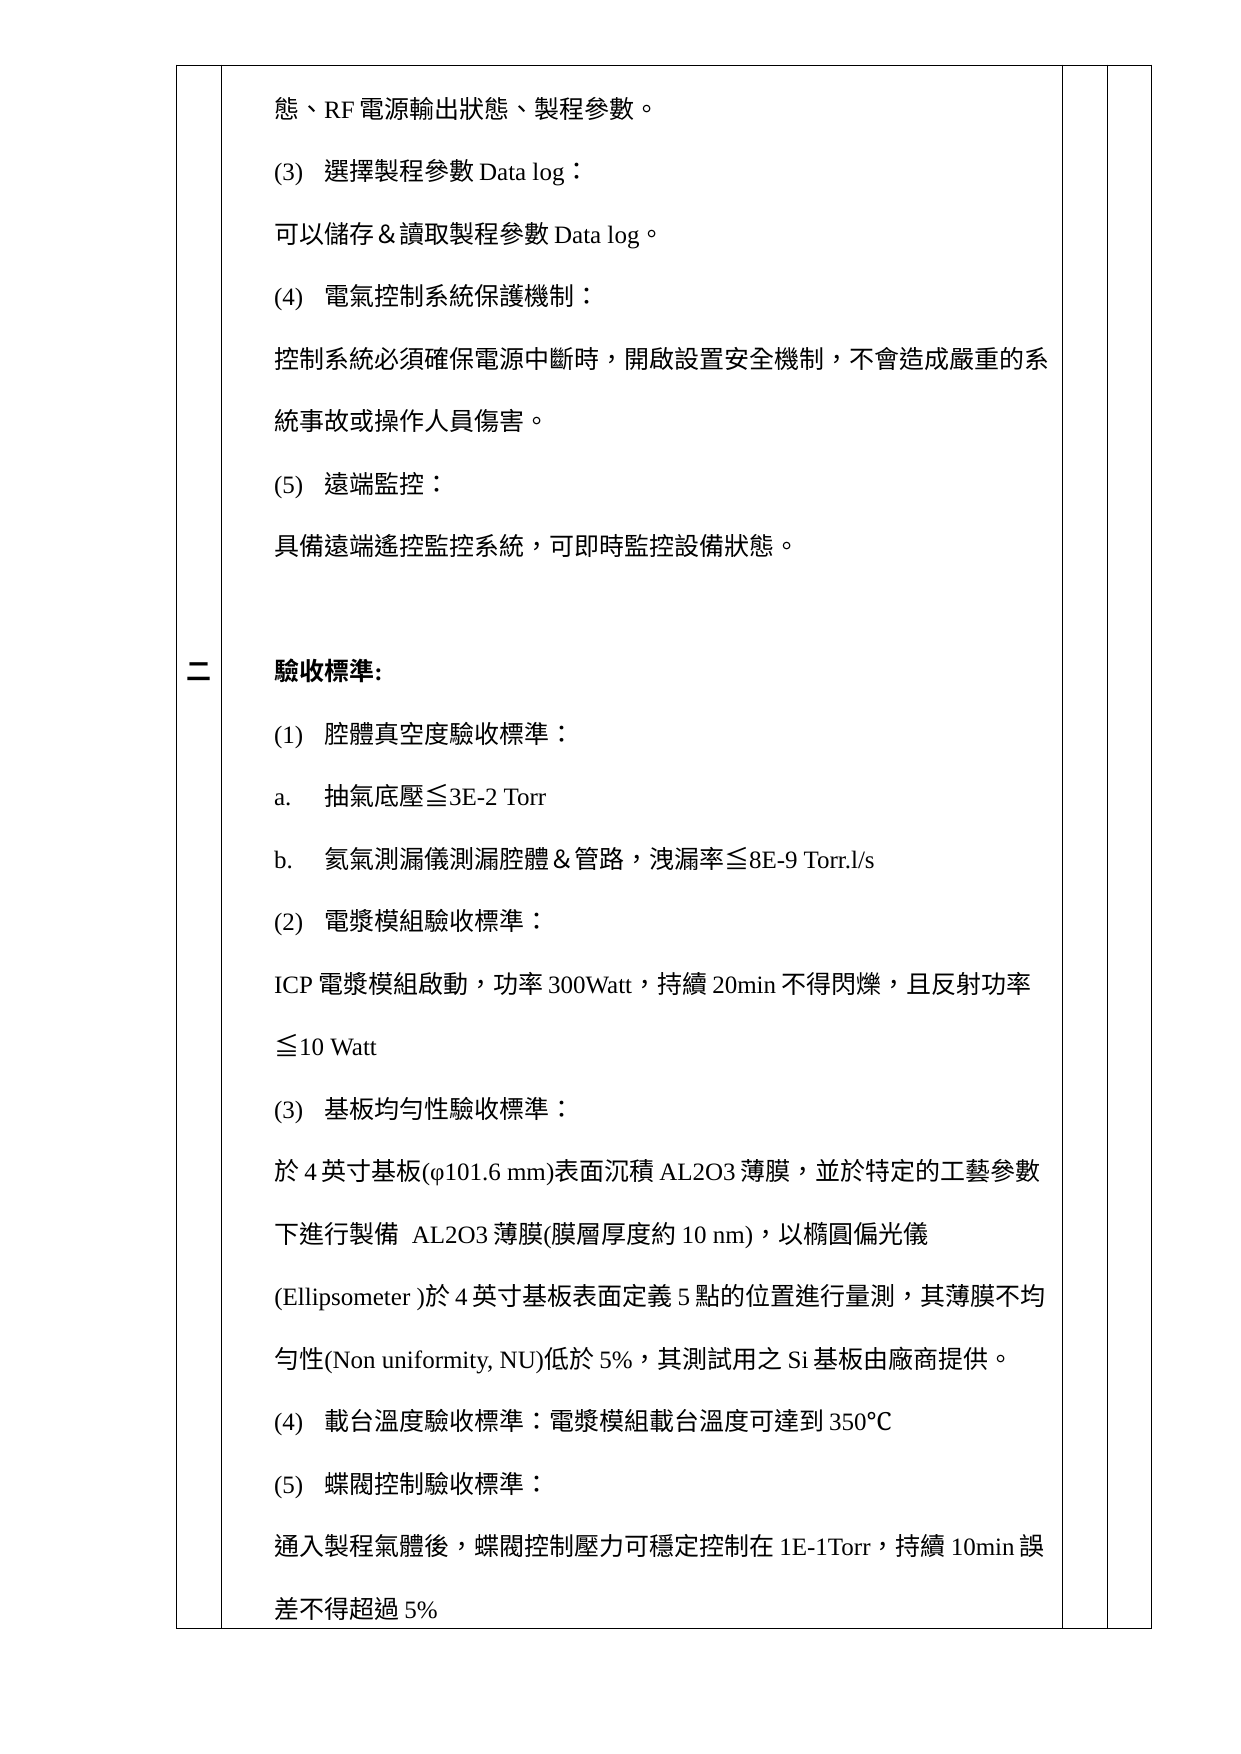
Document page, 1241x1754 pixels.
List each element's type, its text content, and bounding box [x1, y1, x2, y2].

table_cell [1108, 66, 1151, 1628]
table_cell 電漿輔助原子層沉積設備(PEALD) (一) 製程腔體模組 1. 腔體材質:不鏽鋼SUS304 2. 低真空幫浦:乾式幫浦 漢鐘 型號:PS80或同等品 3. (1)低真空壓力計PFEIFER TTR91 或同等品 (2)製程壓力計 MKS 628H Baratron 10torr或同等品 4. 真空閥門: (1) 抽氣閥門KF50（含加熱包）x 1 (2) 真空控壓閥門(蝶閥)ISO63 x 1 (3) Cold trap冷卻萃取瓶KF50 x1 (4) 輸送門加熱包，設定上限250°C 5. 腔體真空度≦10-3torr；漏氣率: ≦2mTorr/min 製程加熱模組 前驅物鋼瓶: 共有4組，TDMAZr、TDMATi、TDMAHf、預留 控溫範圍：室溫～150 ℃ 控溫精度：±0.5℃ 常用溫度：80℃ 控溫方式：PID 微電腦自動演算型溫度控制器，搭配SSR 固態繼電器 ALD閥 控溫範圍：室溫～250 ℃;控溫精度：±1℃ 控溫方式：PID 微電腦自動演算型溫度控制器，搭配SSR 固態繼電器 (3) 總進氣體管路: 控溫範圍：室溫～250 ℃; 控溫精度：±1℃ 控溫方式：PID 微電腦自動演算型溫度控制器，搭配SSR 固態繼電器 腔體上方加熱模組 共有2組，載台上方、ICP電漿模組下方 控溫範圍：室溫～350 ℃;控溫精度：±1℃ 常用溫度：250℃ 控溫方式：PID 微電腦自動演算型溫度控制器，搭配SSR 固態繼電器 4.腔體下方加熱模組 控溫範圍：室溫～350 ℃;控溫精度：±1℃ 常用溫度：250℃ 控溫方式：PID 微電腦自動演算型溫度控制器，搭配SSR 固態繼電器 載台加熱 控溫範圍：室溫～400 ℃；控溫精度：±1℃ 常用溫度：300℃ 控溫方式：PID 微電腦自動演算型溫度控制器，搭配SCR 電力調整器 抽氣角閥 控溫範圍：室溫～100 ℃；控溫精度：±2℃ 常用溫度：100℃ 控溫方式：單向AC220V持續輸出 製程電漿模組 RF POWER輸出控制器SEREN R301或同等品 300W；控制範圍：0～300Watt；控制精度：±1% 常用功率：300Watt RF 匹配控制器SEREN MC2 或同等品 RF 匹配箱SEREN AT3或同等品（ICP用） 製程氣體模組 MFC氣體流量計: MFC 200sccm共有4組(3組for Plasma，O2、N2、H2、預留1組for Ar） MFC 1000sccm for Plasma，Ar 2. ALD隔膜閥: ALD閥件共6組(TMAl、TDMATi、TDMAZr、TDMAHf、H2O、預留)均需通過SEMI 相關認證 3. Precusor前驅物: (1) 鋼瓶鋼瓶型式：I鋼。鋼瓶容量：25g (2) 手閥（耐溫150℃） (3) Precusor使用種類共有5種: a. H2O DI Water b. TDMATi 四（二甲胺基）鈦 c. TDMAZr 四（二甲胺基）鋯 d. TDMAHf 四（二甲胺基）鉿 e. TMAl 三甲基鋁 系統控壓模組 蝶閥控壓模組: 蝶閥控制器 Millipore ACX2211(或同等品) 控制範圍：1E-1～5Torr 控制精度：±5% 常用壓力：5E-1Torr 系統電控模組 (1) 操作介面： IPC工業控制等級電腦 IPC-510MB＋PLC可程式化邏輯控制器系統FX3U系列。 (2) 完整的系統顯示介面： 顯示真空壓力曲線、閥門狀態、加熱狀態、蝶閥控壓狀態、MFC流量狀態、RF電源輸出狀態、製程參數。 (3) 選擇製程參數Data log： 可以儲存＆讀取製程參數Data log。 (4) 電氣控制系統保護機制： 控制系統必須確保電源中斷時，開啟設置安全機制，不會造成嚴重的系統事故或操作人員傷害。 (5) 遠端監控： 具備遠端遙控監控系統，可即時監控設備狀態。 驗收標準: (1) 腔體真空度驗收標準： a. 抽氣底壓≦3E-2 Torr b. 氦氣測漏儀測漏腔體＆管路，洩漏率≦8E-9 Torr.l/s (2) 電漿模組驗收標準： ICP電漿模組啟動，功率300Watt，持續20min不得閃爍，且反射功率≦10 Watt (3) 基板均勻性驗收標準： 於4英寸基板(φ101.6 mm)表面沉積AL2O3薄膜，並於特定的工藝參數下進行製備 AL2O3薄膜(膜層厚度約10 nm)，以橢圓偏光儀(Ellipsometer )於4英寸基板表面定義5點的位置進行量測，其薄膜不均勻性(Non uniformity, NU)低於5%，其測試用之Si基板由廠商提供。 (4) 載台溫度驗收標準：電漿模組載台溫度可達到350℃ (5) 蝶閥控制驗收標準： 通入製程氣體後，蝶閥控制壓力可穩定控制在1E-1Torr，持續10min誤差不得超過5% [222, 66, 1062, 1628]
table_cell [1063, 66, 1107, 1628]
table_cell 二 [177, 66, 221, 1628]
